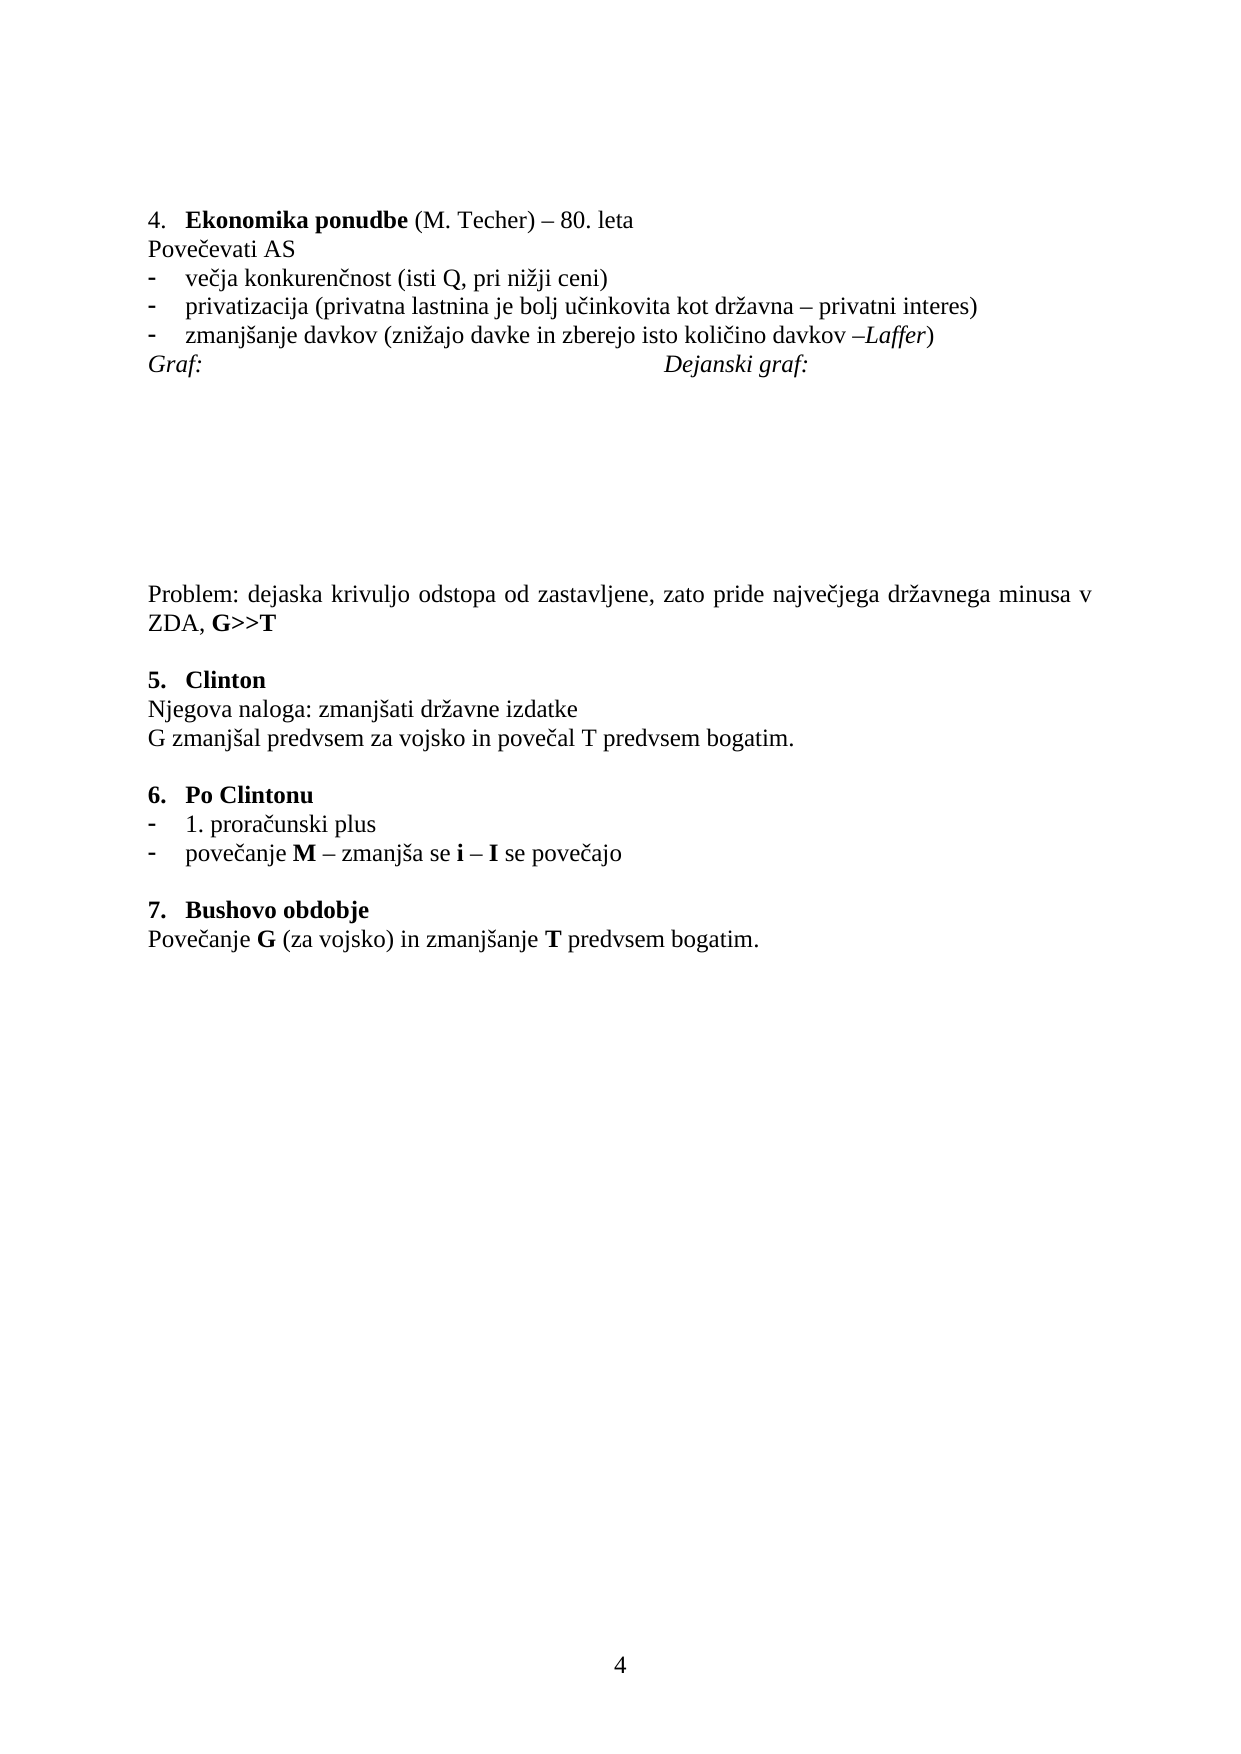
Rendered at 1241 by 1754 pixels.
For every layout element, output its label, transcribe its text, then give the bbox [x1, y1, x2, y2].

list zmanjšanje davkov (znižajo davke in zberejo isto količino davkov –Laffer) [148, 320, 1093, 349]
list privatizacija (privatna lastnina je bolj učinkovita kot državna – privatni interes) [148, 291, 1093, 320]
list Po Clintonu [148, 780, 1093, 809]
text Njegova naloga: zmanjšati državne izdatke [148, 694, 1093, 723]
text G zmanjšal predvsem za vojsko in povečal T predvsem bogatim. [148, 723, 1093, 751]
text Povečevati AS [148, 234, 1093, 263]
list večja konkurenčnost (isti Q, pri nižji ceni) [148, 263, 1093, 291]
list Bushovo obdobje [148, 895, 1093, 924]
list Clinton [148, 665, 1093, 694]
text Povečanje G (za vojsko) in zmanjšanje T predvsem bogatim. [148, 924, 1093, 953]
list 1. proračunski plus [148, 809, 1093, 838]
list povečanje M – zmanjša se i – I se povečajo [148, 838, 1093, 866]
text Problem: dejaska krivuljo odstopa od zastavljene, zato pride največjega državnega minusa v ZDA, G>>T [148, 579, 1093, 636]
text Graf: Dejanski graf: [148, 349, 1093, 378]
list Ekonomika ponudbe (M. Techer) – 80. leta [148, 205, 1093, 234]
